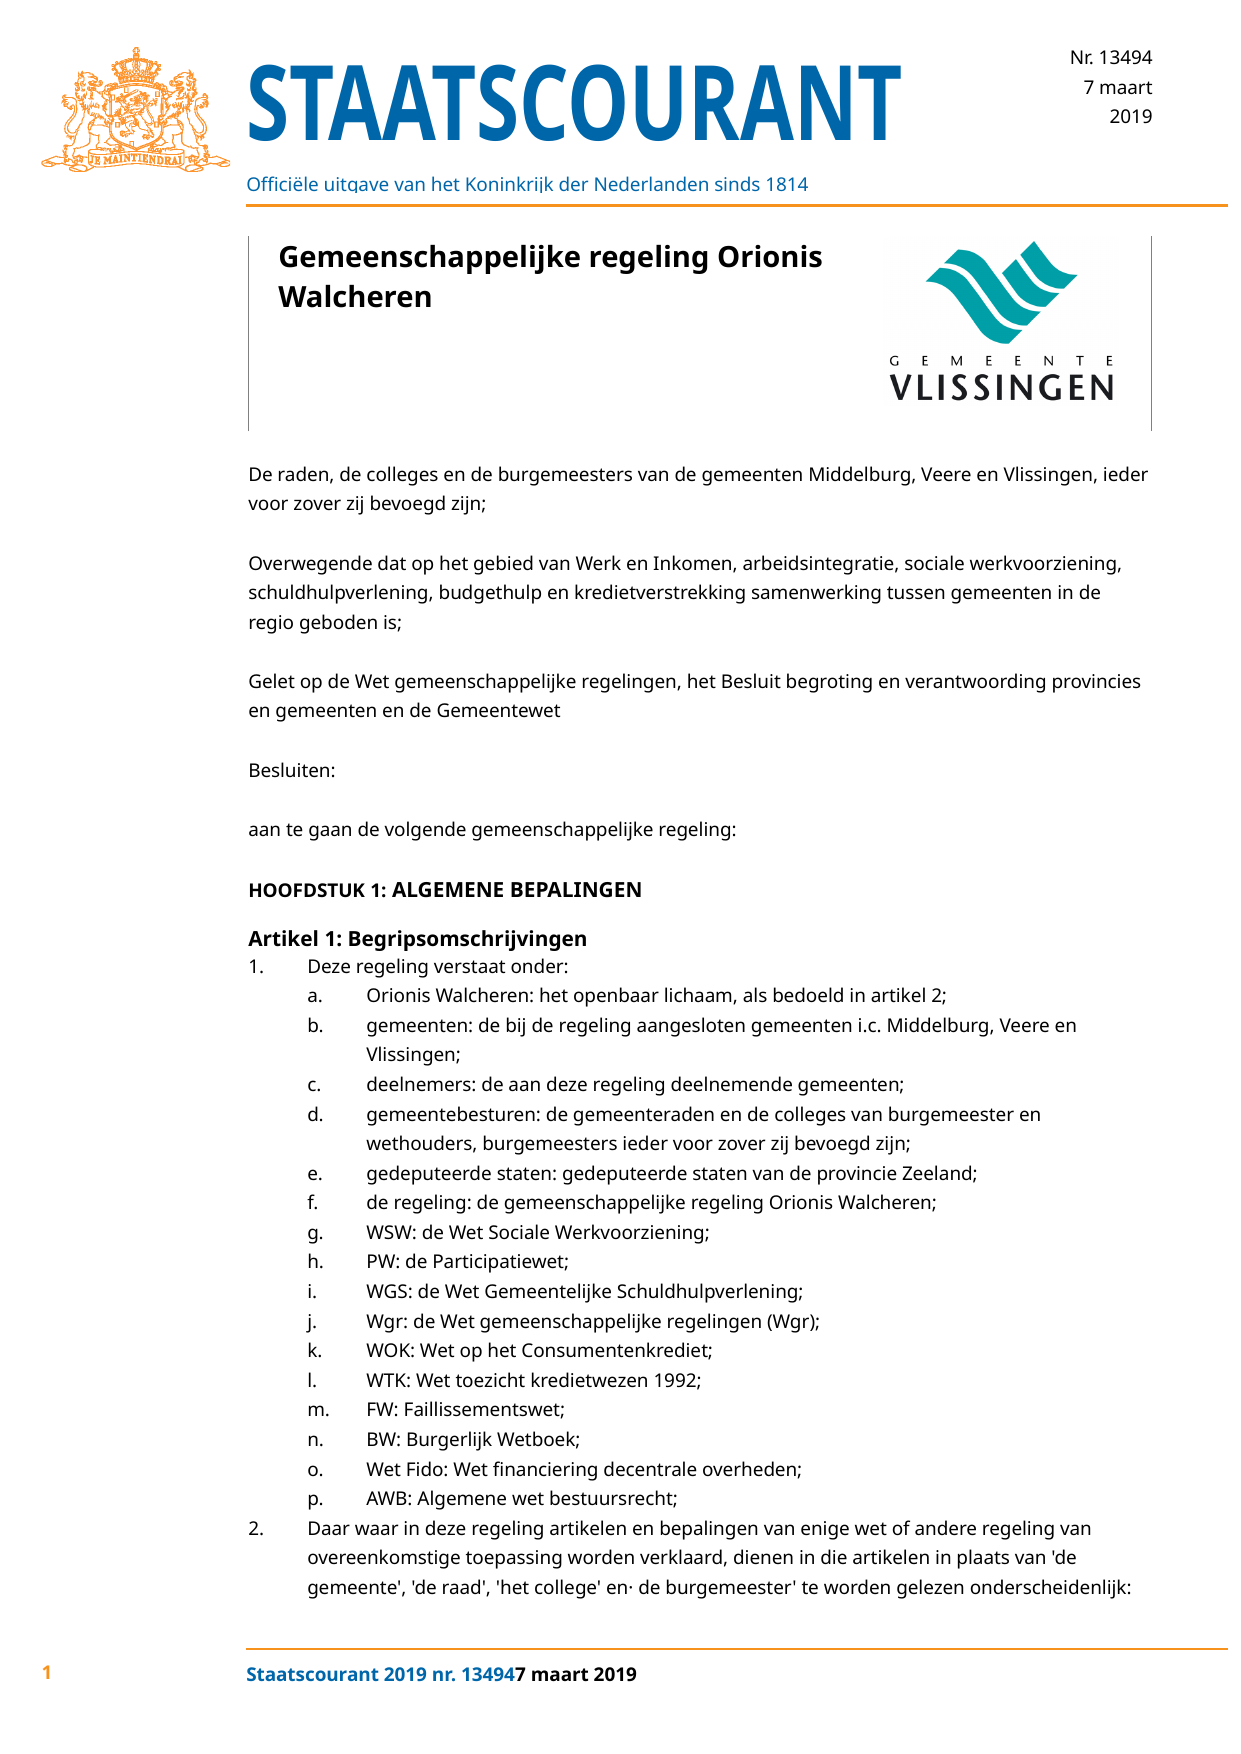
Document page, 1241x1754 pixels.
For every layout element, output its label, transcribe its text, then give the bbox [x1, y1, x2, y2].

list WOK: Wet op het Consumentenkrediet; [307, 1337, 1152, 1363]
list WTK: Wet toezicht kredietwezen 1992; [307, 1367, 1152, 1393]
list Orionis Walcheren: het openbaar lichaam, als bedoeld in artikel 2; [307, 982, 1152, 1008]
list Wet Fido: Wet financiering decentrale overheden; [307, 1456, 1152, 1481]
list gemeentebesturen: de gemeenteraden en de colleges van burgemeester en wethouders, burgemeesters ieder voor zover zij bevoegd zijn; [307, 1101, 1152, 1156]
text Overwegende dat op het gebied van Werk en Inkomen, arbeidsintegratie, sociale werkvoorziening, schuldhulpverlening, budgethulp en kredietverstrekking samenwerking tussen gemeenten in de regio geboden is; [248, 550, 1152, 634]
list de regeling: de gemeenschappelijke regeling Orionis Walcheren; [307, 1189, 1152, 1215]
list Daar waar in deze regeling artikelen en bepalingen van enige wet of andere regeling van overeenkomstige toepassing worden verklaard, dienen in die artikelen in plaats van 'de gemeente', 'de raad', 'het college' en· de burgemeester' te worden gelezen onderscheidenlijk: [248, 1515, 1152, 1600]
list gedeputeerde staten: gedeputeerde staten van de provincie Zeeland; [307, 1160, 1152, 1186]
list Wgr: de Wet gemeenschappelijke regelingen (Wgr); [307, 1308, 1152, 1333]
list WGS: de Wet Gemeentelijke Schuldhulpverlening; [307, 1278, 1152, 1304]
text HOOFDSTUK 1: ALGEMENE BEPALINGEN [248, 875, 1152, 903]
picture [882, 236, 1119, 406]
list gemeenten: de bij de regeling aangesloten gemeenten i.c. Middelburg, Veere en Vlissingen; [307, 1012, 1152, 1067]
text De raden, de colleges en de burgemeesters van de gemeenten Middelburg, Veere en Vlissingen, ieder voor zover zij bevoegd zijn; [248, 461, 1152, 516]
text Artikel 1: Begripsomschrijvingen [248, 924, 1152, 953]
list BW: Burgerlijk Wetboek; [307, 1426, 1152, 1452]
list WSW: de Wet Sociale Werkvoorziening; [307, 1219, 1152, 1245]
list PW: de Participatiewet; [307, 1249, 1152, 1274]
list deelnemers: de aan deze regeling deelnemende gemeenten; [307, 1071, 1152, 1097]
table_header [850, 236, 1151, 431]
text aan te gaan de volgende gemeenschappelijke regeling: [248, 816, 1152, 842]
table_header Gemeenschappelijke regeling Orionis Walcheren [249, 236, 850, 431]
text Besluiten: [248, 757, 1152, 782]
list FW: Faillissementswet; [307, 1397, 1152, 1422]
list AWB: Algemene wet bestuursrecht; [307, 1485, 1152, 1511]
picture [41, 47, 231, 172]
list Deze regeling verstaat onder: [248, 953, 1152, 978]
text Gelet op de Wet gemeenschappelijke regelingen, het Besluit begroting en verantwoording provincies en gemeenten en de Gemeentewet [248, 668, 1152, 723]
